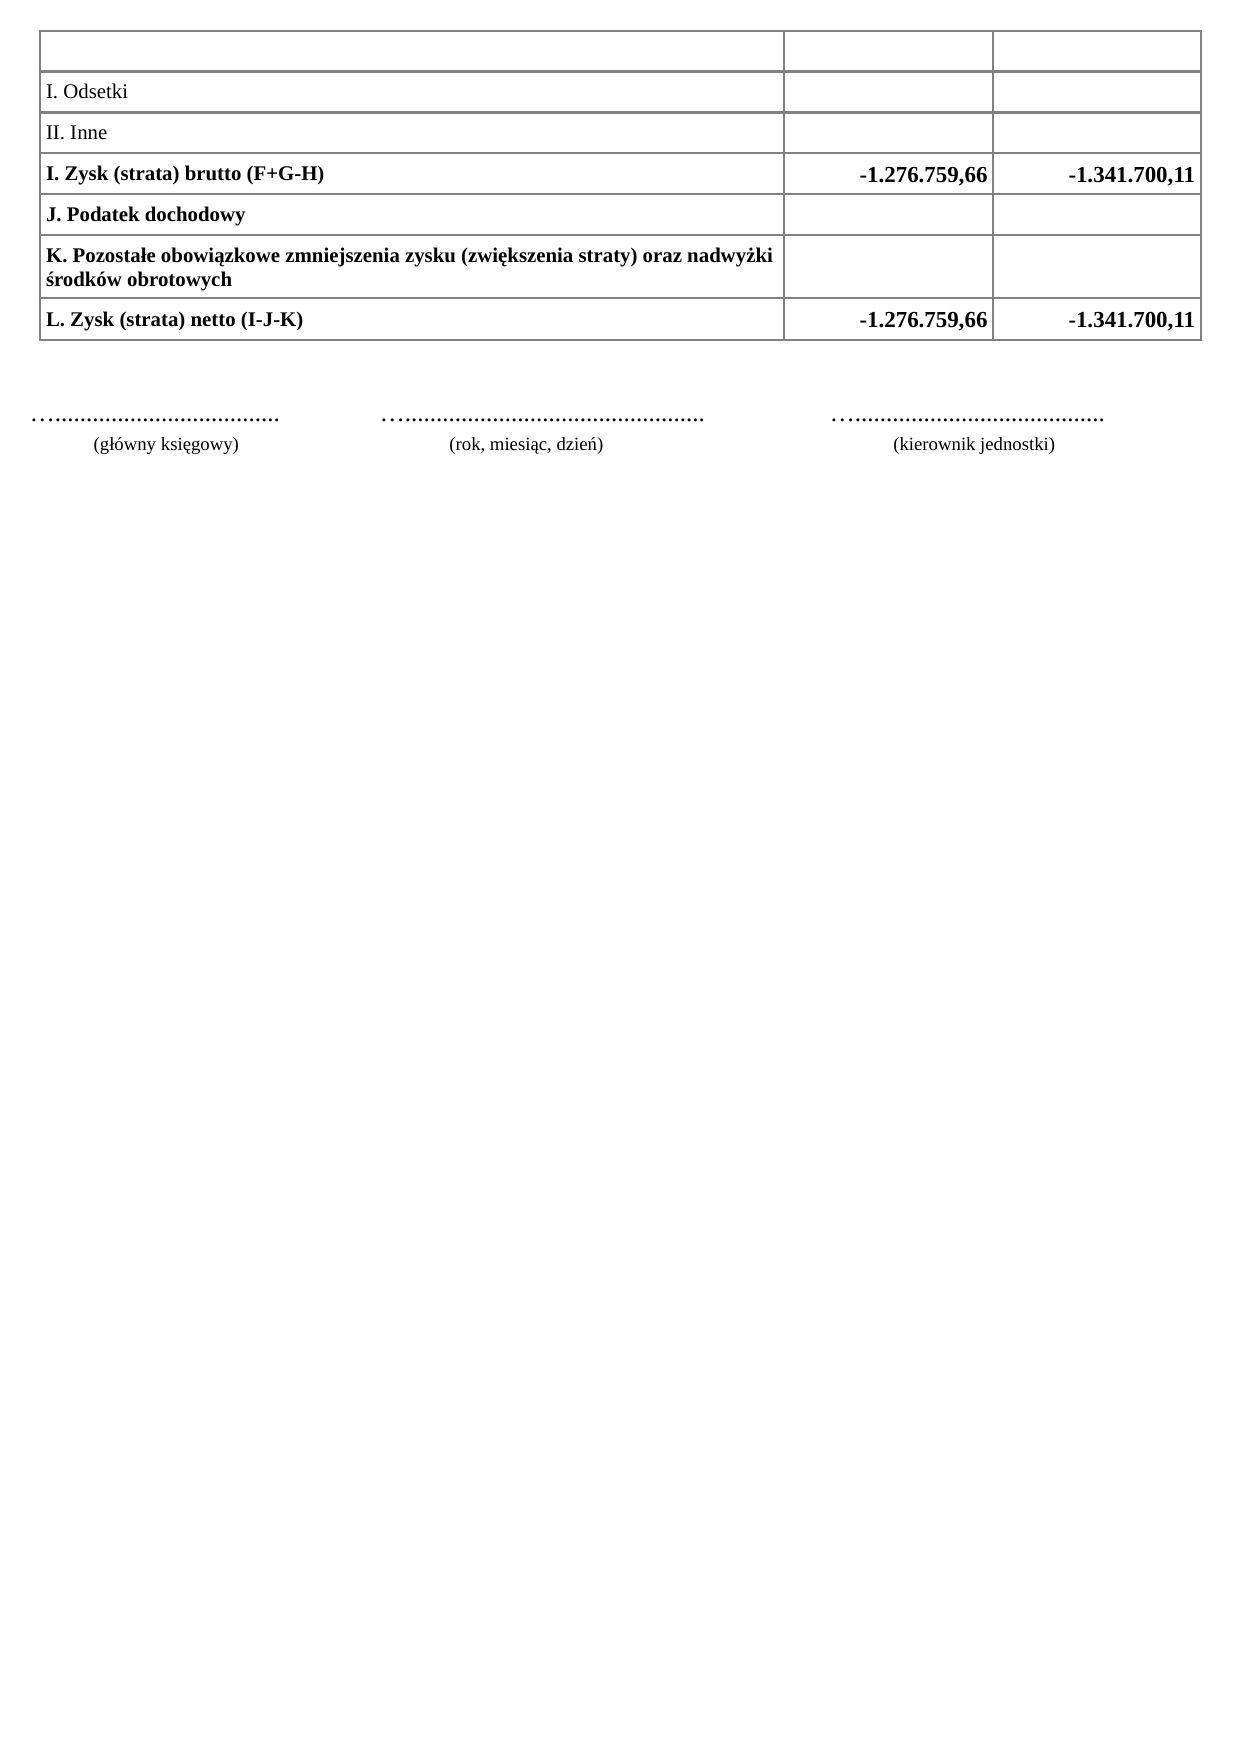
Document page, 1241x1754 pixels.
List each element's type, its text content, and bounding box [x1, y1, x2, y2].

table_cell K. Pozostałe obowiązkowe zmniejszenia zysku (zwiększenia straty) oraz nadwyżki środków obrotowych [41, 236, 783, 297]
table_cell [994, 195, 1200, 234]
table_cell J. Podatek dochodowy [41, 195, 783, 234]
table_cell [994, 236, 1200, 297]
table_cell I. Odsetki [41, 73, 783, 111]
table_cell [785, 73, 992, 111]
table_cell [994, 73, 1200, 111]
table_cell [994, 32, 1200, 70]
table_cell [785, 114, 992, 152]
table_cell [41, 32, 783, 70]
table_cell [785, 32, 992, 70]
table_cell [785, 195, 992, 234]
table_cell [785, 236, 992, 297]
table_cell II. Inne [41, 114, 783, 152]
text ….................................... …................................................ …........................................ (główny księgowy) (rok, miesiąc, dzień) (kierownik jednostki) [29, 398, 1211, 456]
table_cell -1.341.700,11 [994, 154, 1200, 193]
table_cell L. Zysk (strata) netto (I-J-K) [41, 299, 783, 339]
table_cell -1.276.759,66 [785, 154, 992, 193]
table_cell -1.276.759,66 [785, 299, 992, 339]
table_cell [994, 114, 1200, 152]
table_cell -1.341.700,11 [994, 299, 1200, 339]
table_cell I. Zysk (strata) brutto (F+G-H) [41, 154, 783, 193]
